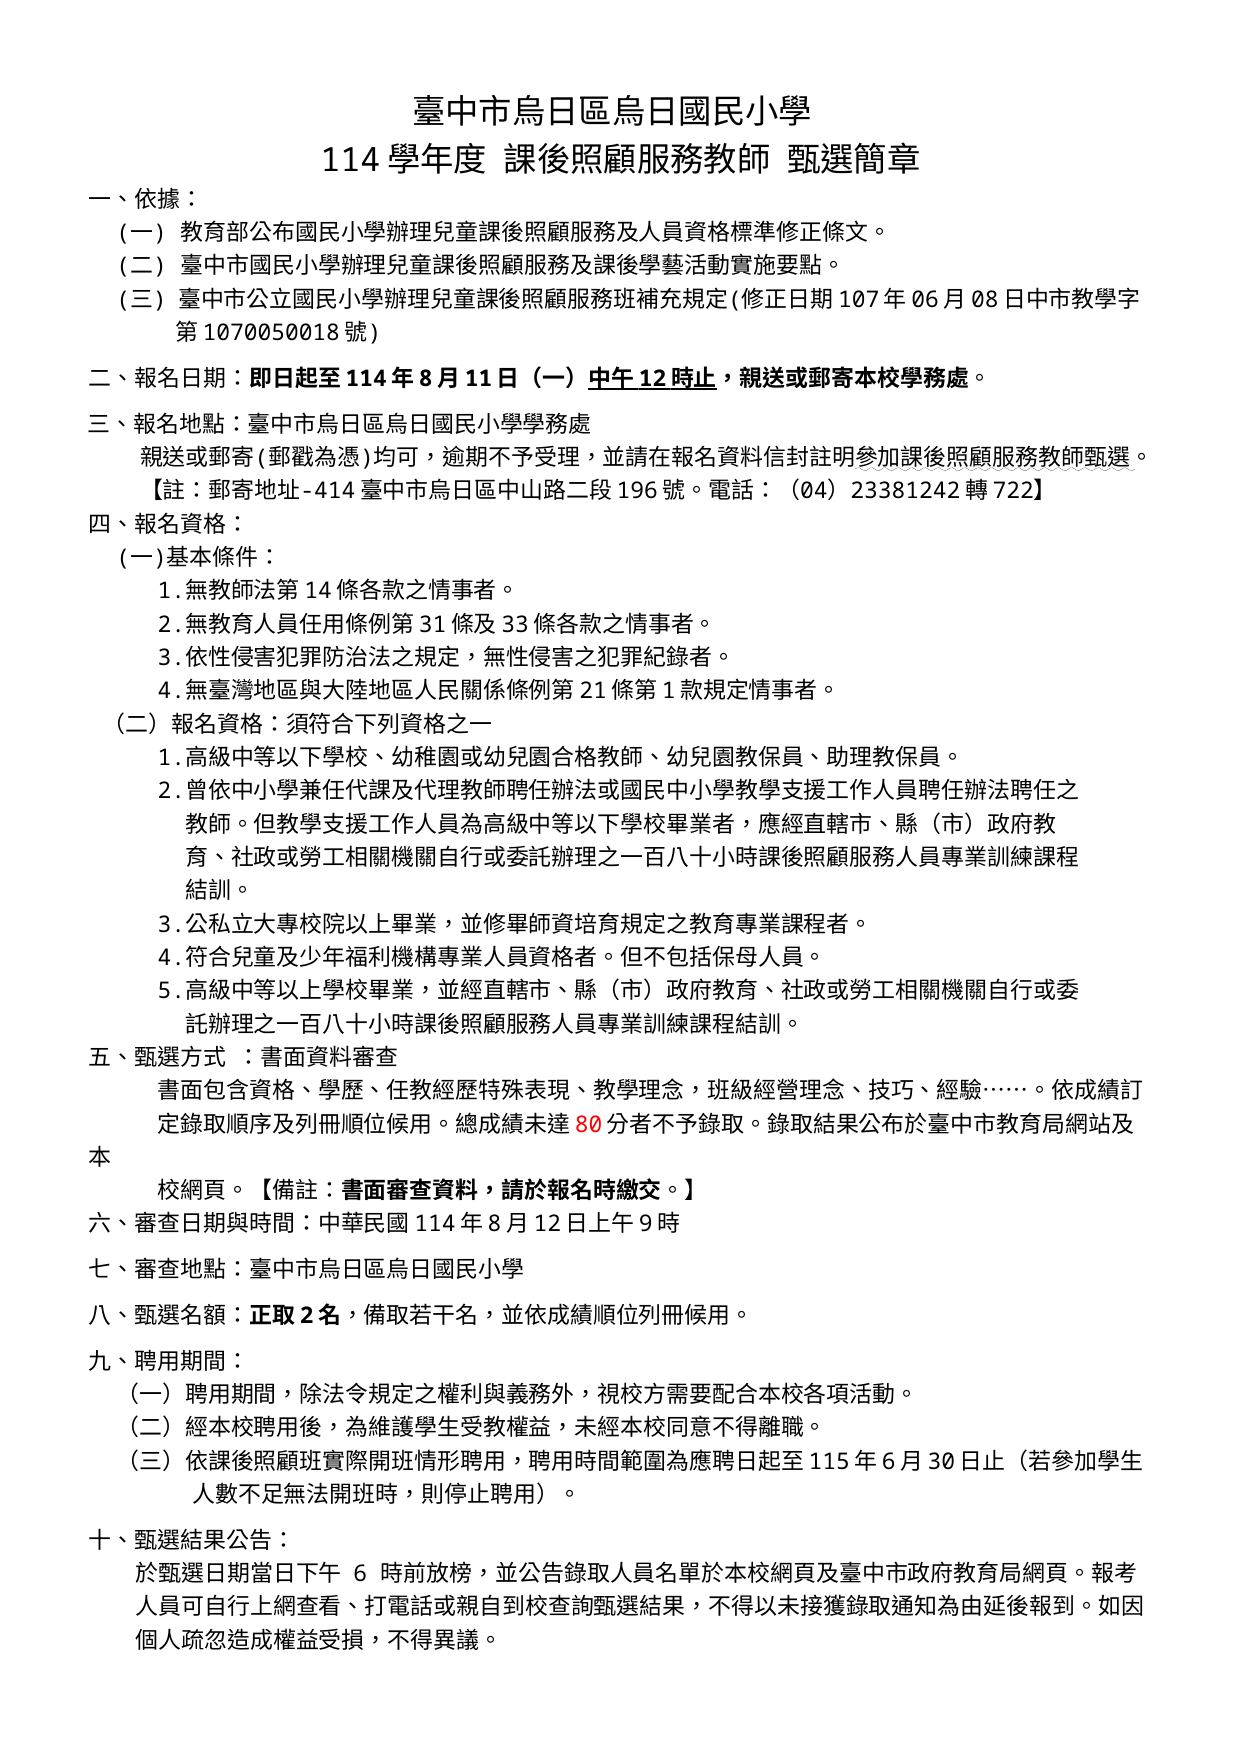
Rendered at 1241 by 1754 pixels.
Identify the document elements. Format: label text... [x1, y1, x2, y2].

text 5.高級中等以上學校畢業，並經直轄市、縣（市）政府教育、社政或勞工相關機關自行或委 [89, 972, 1152, 1006]
text (三) 臺中市公立國民小學辦理兒童課後照顧服務班補充規定(修正日期107年06月08日中市教學字第1070050018號) [88, 281, 1152, 347]
text 五、甄選方式 ：書面資料審查 書面包含資格、學歷、任教經歷特殊表現、教學理念，班級經營理念、技巧、經驗……。依成績訂 [89, 1039, 1152, 1105]
text 三、報名地點：臺中市烏日區烏日國民小學學務處 親送或郵寄(郵戳為憑)均可，逾期不予受理，並請在報名資料信封註明參加課後照顧服務教師甄選。【註：郵寄地址-414臺中市烏日區中山路二段196號。電話：（04）23381242轉722】 [87, 406, 1152, 506]
text 九、聘用期間： [89, 1343, 1152, 1376]
text 七、審查地點：臺中市烏日區烏日國民小學 [89, 1251, 1152, 1284]
text 結訓。 [89, 872, 1152, 906]
text 託辦理之一百八十小時課後照顧服務人員專業訓練課程結訓。 [89, 1006, 1152, 1039]
text 二、報名日期：即日起至114年8月11日（一）中午12時止，親送或郵寄本校學務處。 [89, 360, 1152, 393]
text （二）經本校聘用後，為維護學生受教權益，未經本校同意不得離職。 [89, 1409, 1152, 1443]
text (一)基本條件： [89, 539, 1152, 572]
text 定錄取順序及列冊順位候用。總成績未達80分者不予錄取。錄取結果公布於臺中市教育局網站及本 [89, 1105, 1152, 1172]
text 4.無臺灣地區與大陸地區人民關係條例第21條第1款規定情事者。 [89, 672, 1152, 706]
text 四、報名資格： [89, 506, 1152, 539]
text 臺中市烏日區烏日國民小學 [89, 89, 1152, 132]
text (一) 教育部公布國民小學辦理兒童課後照顧服務及人員資格標準修正條文。 [89, 214, 1152, 247]
text 2.曾依中小學兼任代課及代理教師聘任辦法或國民中小學教學支援工作人員聘任辦法聘任之 [89, 772, 1152, 806]
text 育、社政或勞工相關機關自行或委託辦理之一百八十小時課後照顧服務人員專業訓練課程 [89, 839, 1152, 872]
text 十、甄選結果公告： 於甄選日期當日下午 6 時前放榜，並公告錄取人員名單於本校網頁及臺中市政府教育局網頁。報考人員可自行上網查看、打電話或親自到校查詢甄選結果，不得以未接獲錄取通知為由延後報到。如因個人疏忽造成權益受損，不得異議。 [89, 1522, 1152, 1655]
text 八、甄選名額：正取2名，備取若干名，並依成績順位列冊候用。 [89, 1297, 1152, 1330]
text 六、審查日期與時間：中華民國114年8月12日上午9時 [89, 1205, 1152, 1239]
text （二）報名資格：須符合下列資格之一 [89, 706, 1152, 739]
text (二) 臺中市國民小學辦理兒童課後照顧服務及課後學藝活動實施要點。 [89, 247, 1152, 281]
text 2.無教育人員任用條例第31條及33條各款之情事者。 [89, 606, 1152, 639]
text （三）依課後照顧班實際開班情形聘用，聘用時間範圍為應聘日起至115年6月30日止（若參加學生人數不足無法開班時，則停止聘用）。 [89, 1443, 1152, 1509]
text 教師。但教學支援工作人員為高級中等以下學校畢業者，應經直轄市、縣（市）政府教 [89, 806, 1152, 839]
text 1.無教師法第14條各款之情事者。 [89, 572, 1152, 606]
text 一、依據： [89, 181, 1152, 214]
text 3.依性侵害犯罪防治法之規定，無性侵害之犯罪紀錄者。 [89, 639, 1152, 672]
text 114學年度 課後照顧服務教師 甄選簡章 [89, 132, 1152, 181]
text （一）聘用期間，除法令規定之權利與義務外，視校方需要配合本校各項活動。 [89, 1376, 1152, 1409]
text 3.公私立大專校院以上畢業，並修畢師資培育規定之教育專業課程者。 [89, 906, 1152, 939]
text 校網頁。【備註：書面審查資料，請於報名時繳交。】 [89, 1172, 1152, 1205]
text 1.高級中等以下學校、幼稚園或幼兒園合格教師、幼兒園教保員、助理教保員。 [89, 739, 1152, 772]
text 4.符合兒童及少年福利機構專業人員資格者。但不包括保母人員。 [89, 939, 1152, 972]
